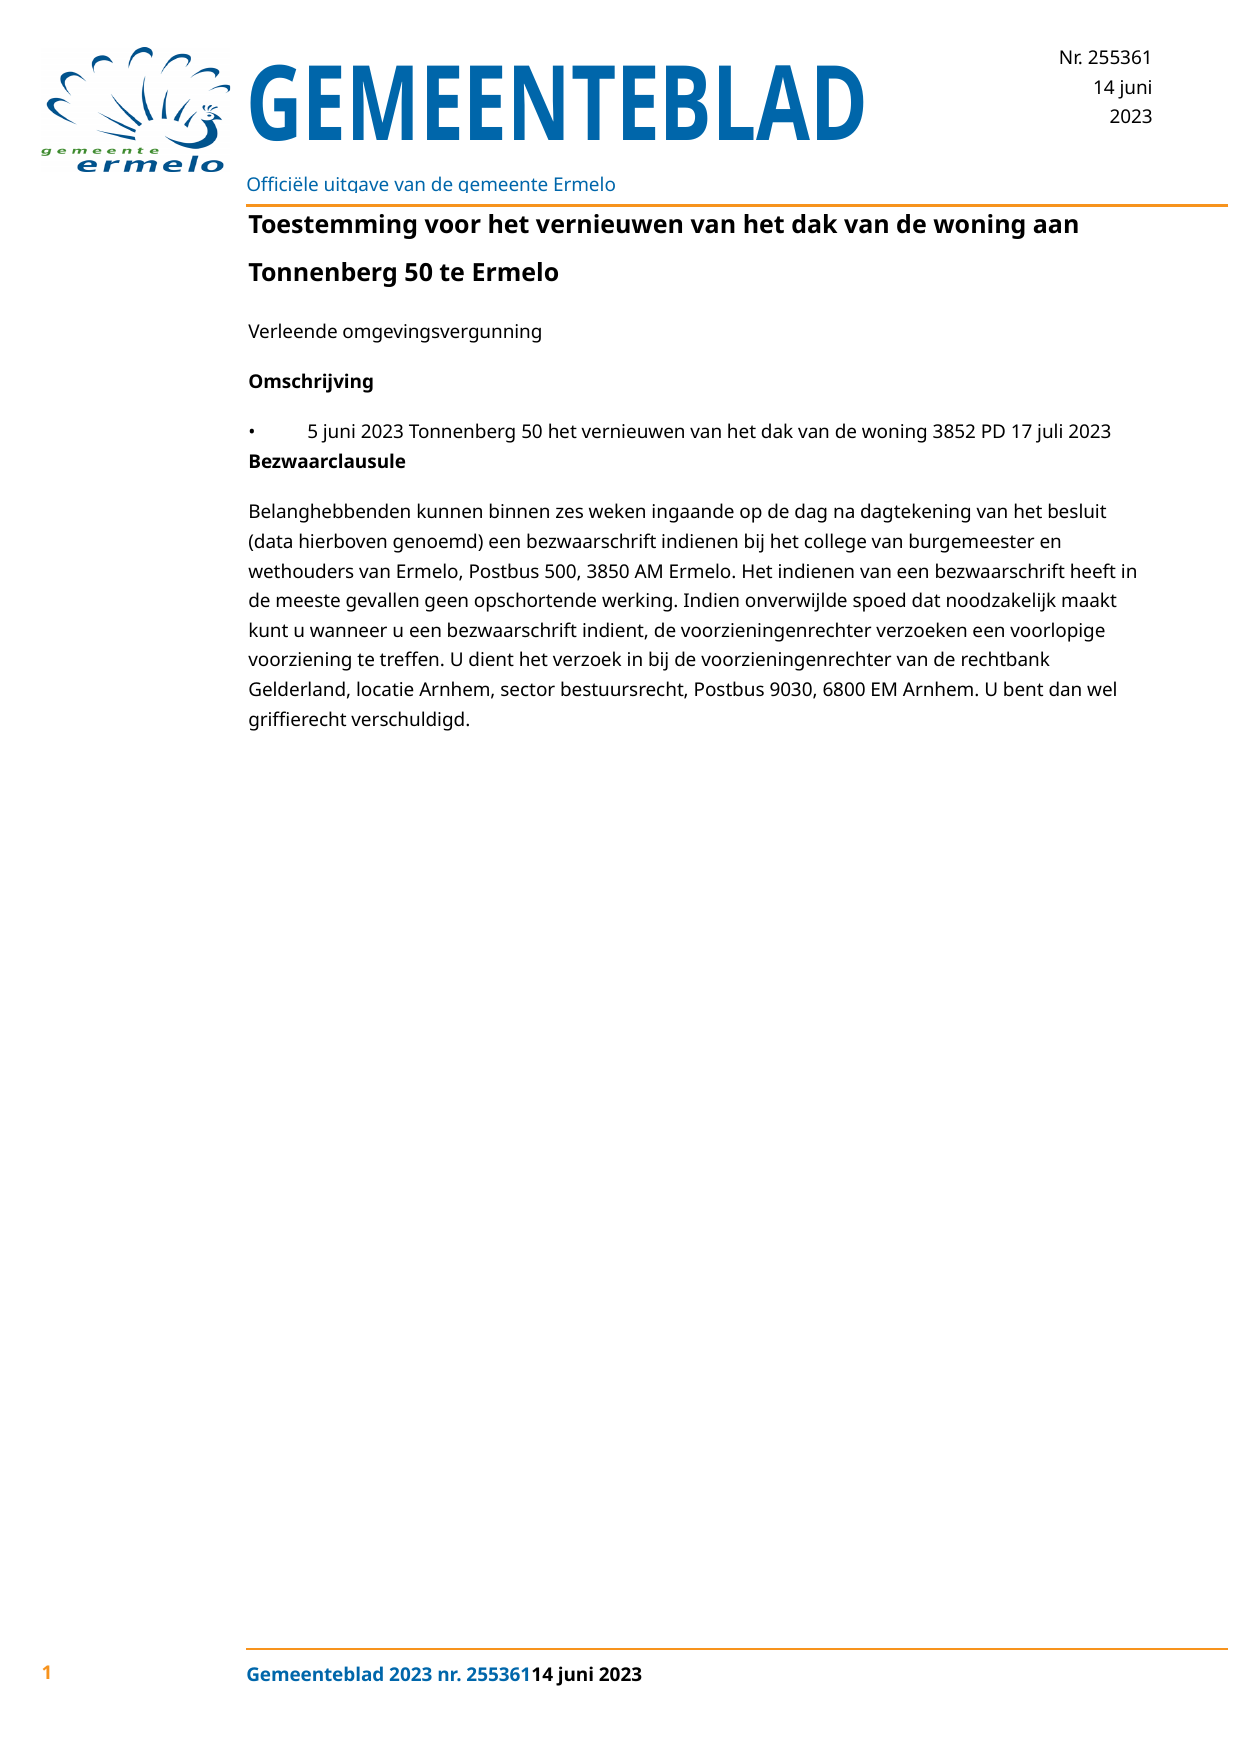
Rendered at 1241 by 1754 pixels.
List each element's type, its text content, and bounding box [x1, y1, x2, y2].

text Bezwaarclausule [248, 448, 1152, 474]
text Verleende omgevingsvergunning [248, 318, 1152, 344]
picture [41, 47, 231, 172]
text Belanghebbenden kunnen binnen zes weken ingaande op de dag na dagtekening van het besluit (data hierboven genoemd) een bezwaarschrift indienen bij het college van burgemeester en wethouders van Ermelo, Postbus 500, 3850 AM Ermelo. Het indienen van een bezwaarschrift heeft in de meeste gevallen geen opschortende werking. Indien onverwijlde spoed dat noodzakelijk maakt kunt u wanneer u een bezwaarschrift indient, de voorzieningenrechter verzoeken een voorlopige voorziening te treffen. U dient het verzoek in bij de voorzieningenrechter van de rechtbank Gelderland, locatie Arnhem, sector bestuursrecht, Postbus 9030, 6800 EM Arnhem. U bent dan wel griffierecht verschuldigd. [248, 499, 1152, 732]
list 5 juni 2023 Tonnenberg 50 het vernieuwen van het dak van de woning 3852 PD 17 juli 2023 [248, 419, 1152, 444]
text Toestemming voor het vernieuwen van het dak van de woning aan Tonnenberg 50 te Ermelo [248, 207, 1152, 288]
text Omschrijving [248, 368, 1152, 394]
